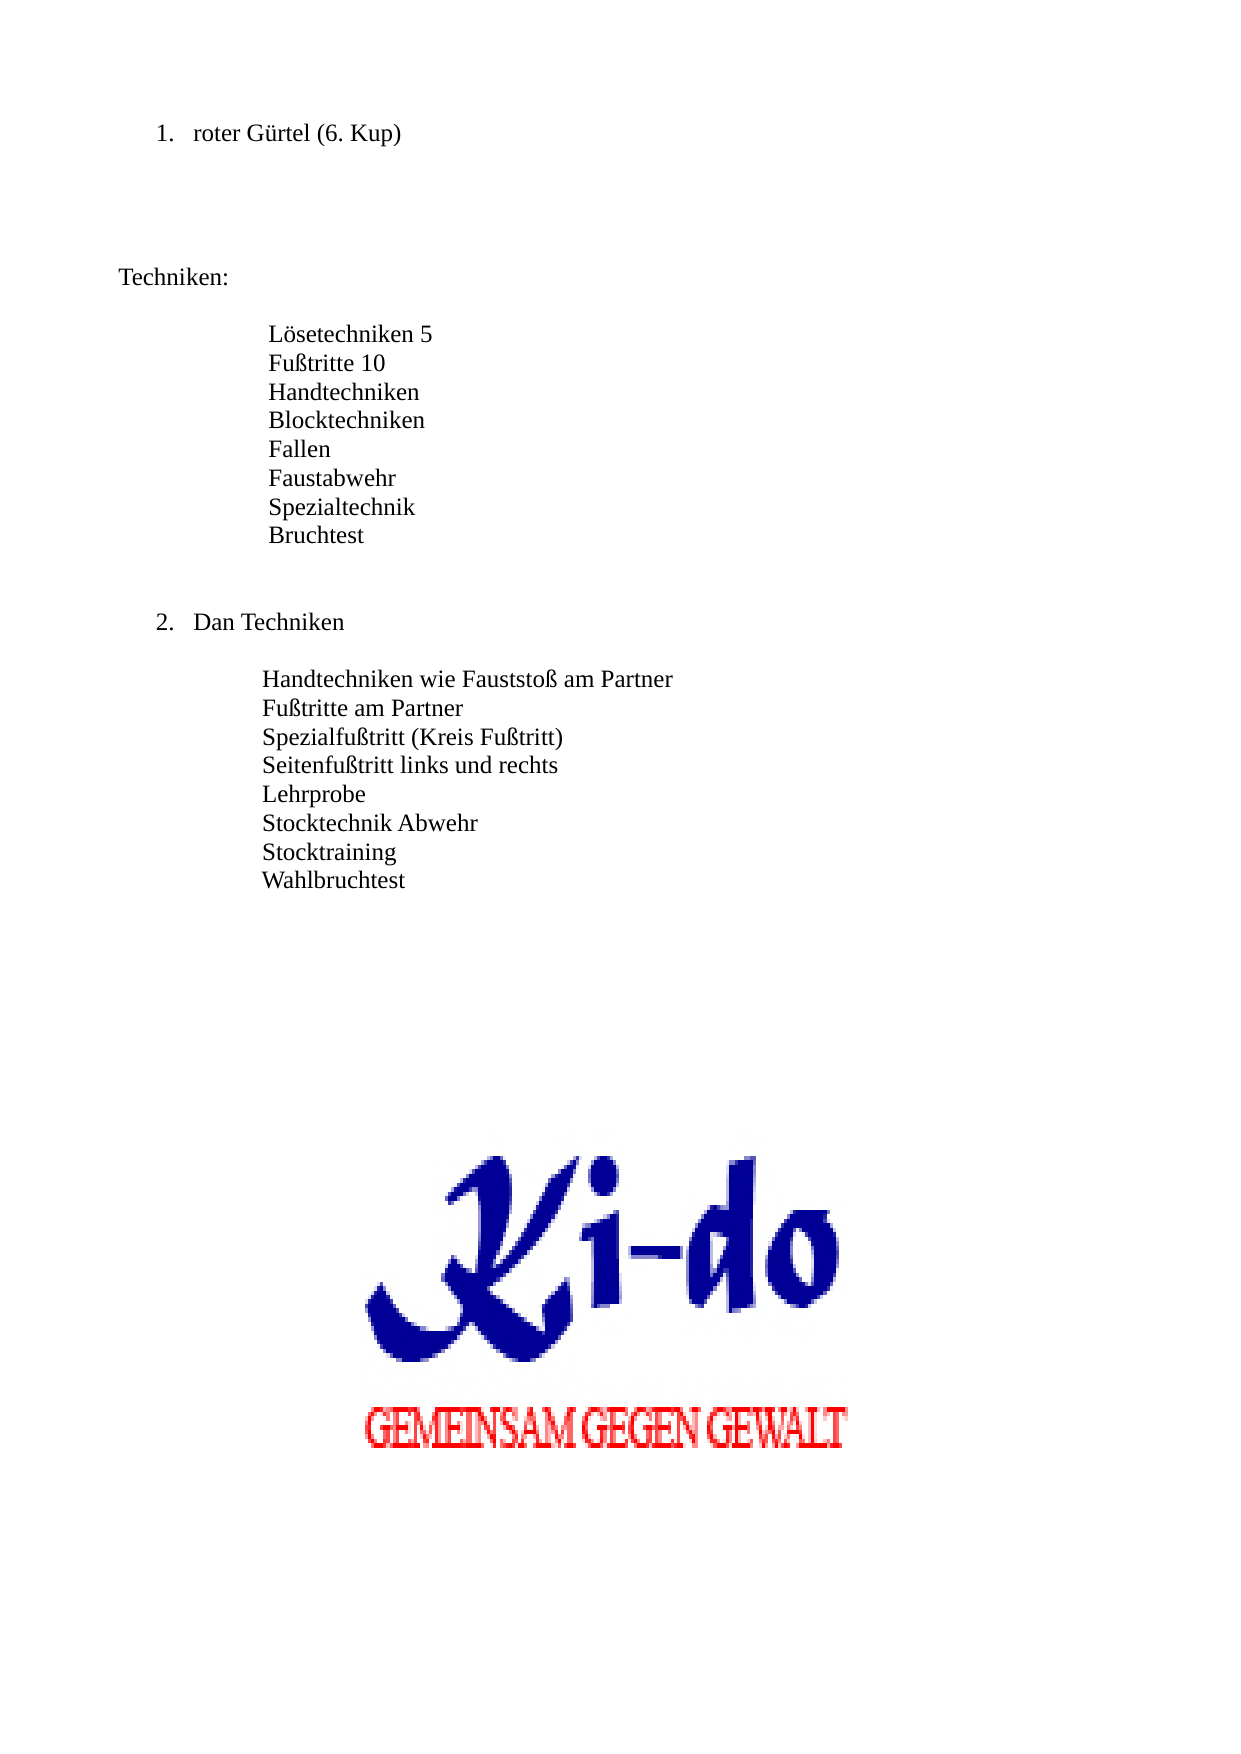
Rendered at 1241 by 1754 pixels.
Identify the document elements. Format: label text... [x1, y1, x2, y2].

text Fallen [118, 434, 1122, 463]
text Techniken: [118, 262, 1122, 291]
text Fußtritte am Partner [118, 693, 1122, 722]
text Seitenfußtritt links und rechts [118, 751, 1122, 779]
list Dan Techniken [156, 607, 1122, 636]
text Stocktraining [118, 837, 1122, 866]
text Lehrprobe [118, 779, 1122, 808]
picture [335, 1089, 878, 1493]
text Wahlbruchtest [118, 866, 1122, 894]
text Stocktechnik Abwehr [118, 808, 1122, 837]
text Handtechniken [118, 377, 1122, 406]
text Blocktechniken [118, 406, 1122, 434]
list roter Gürtel (6. Kup) [156, 118, 1122, 147]
text Spezialfußtritt (Kreis Fußtritt) [118, 722, 1122, 751]
text Lösetechniken 5 [118, 319, 1122, 348]
text Fußtritte 10 [118, 348, 1122, 377]
text Spezialtechnik [118, 492, 1122, 521]
text Bruchtest [118, 521, 1122, 549]
text Faustabwehr [118, 463, 1122, 492]
text Handtechniken wie Fauststoß am Partner [118, 664, 1122, 693]
